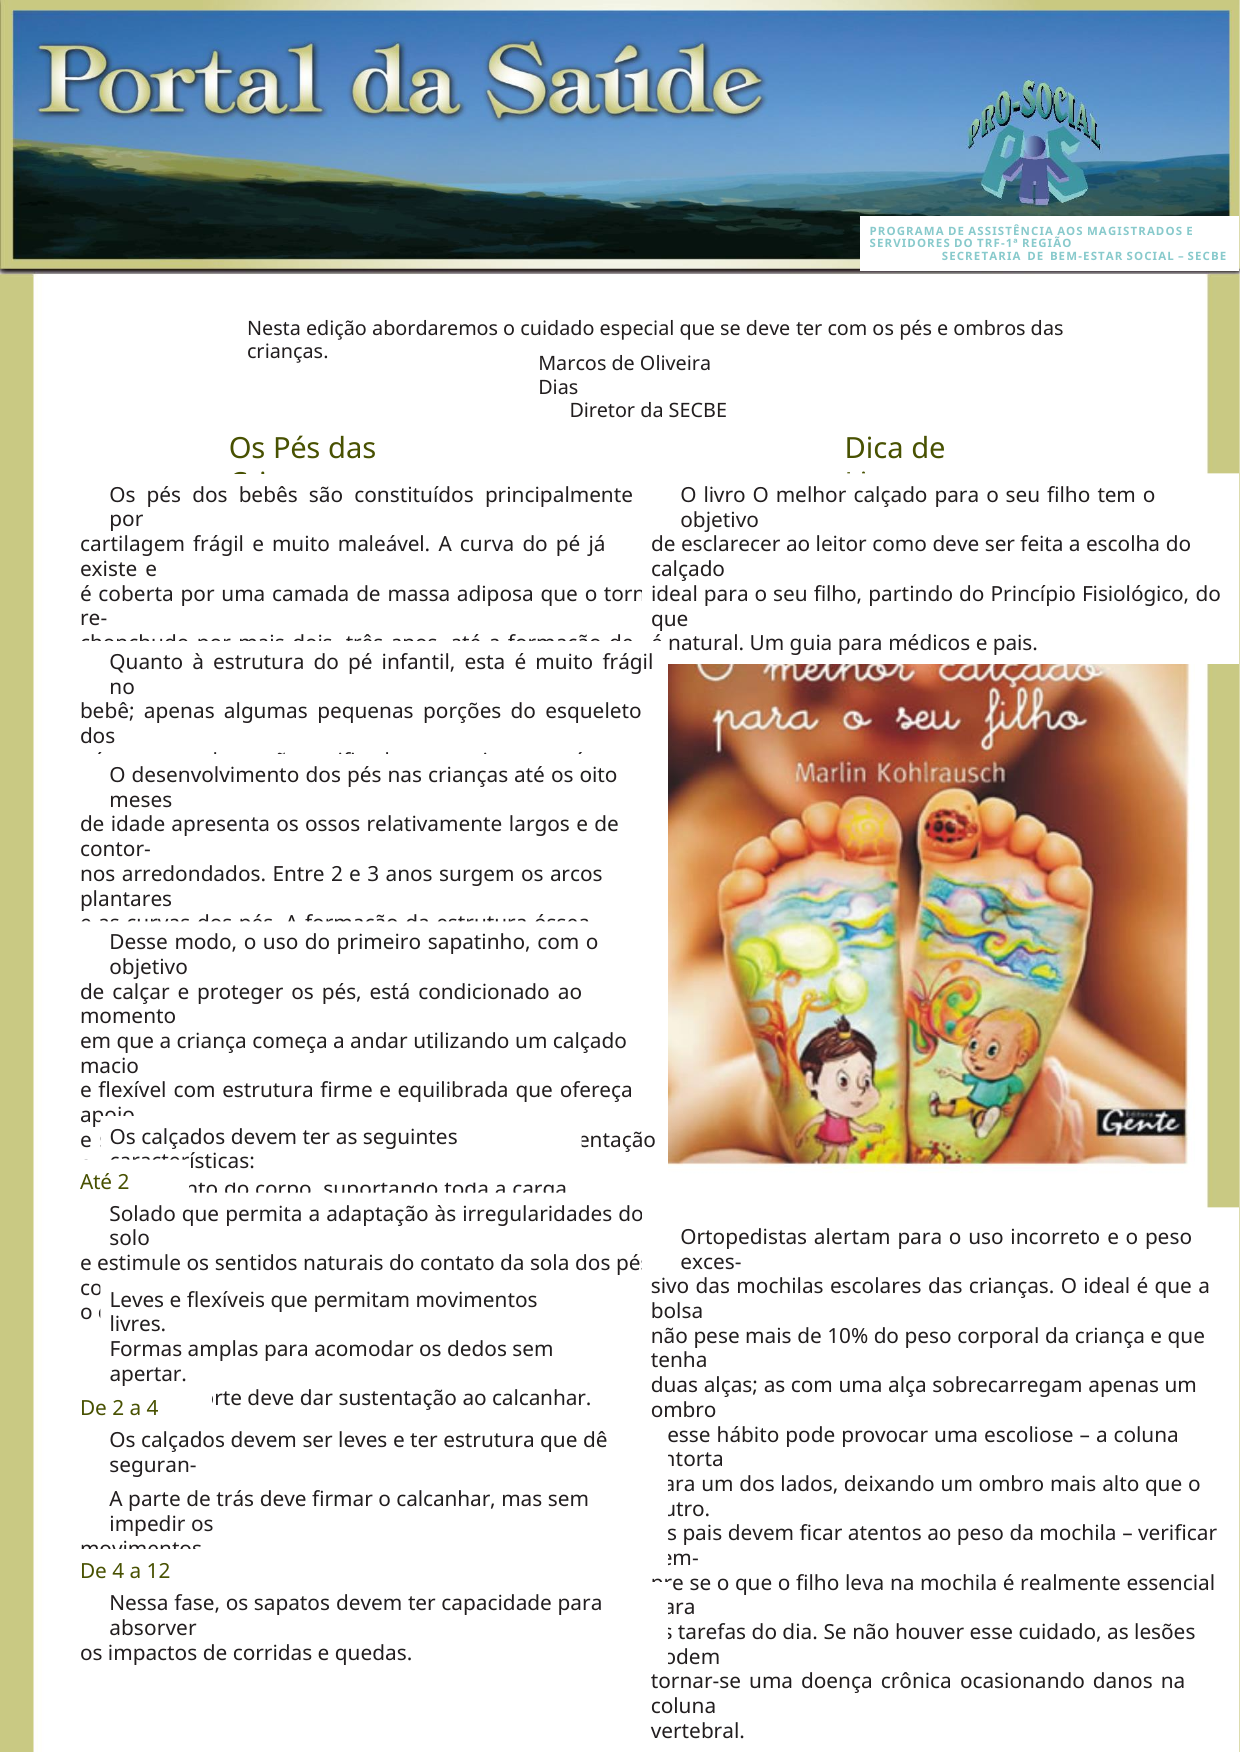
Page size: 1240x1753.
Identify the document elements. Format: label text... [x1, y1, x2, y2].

text e as curvas dos pés. A formação da estrutura óssea prossegue [80, 911, 659, 921]
text PROGRAMA DE ASSISTÊNCIA AOS MAGISTRADOS E SERVIDORES DO TRF-1ª REGIÃO [869, 225, 1231, 250]
text Marcos de Oliveira Dias [538, 352, 733, 399]
text deslocamento do corpo, suportando toda a carga existente ao [235, 1183, 382, 1192]
text Os calçados devem ser leves e ter estrutura que dê seguran- [109, 1428, 659, 1477]
text não pese mais de 10% do peso corporal da criança e que tenha [651, 1323, 1231, 1373]
text de idade apresenta os ossos relativamente largos e de contor- [80, 812, 659, 862]
text pés e tornozelos estão ossiﬁcadas e a maior parte é constituída [80, 748, 660, 754]
text Diretor da SECBE [569, 399, 733, 422]
text Os Pés das Crianças [228, 430, 477, 474]
text é coberta por uma camada de massa adiposa que o torna re- [80, 581, 642, 631]
text SECRETARIA DE BEM-ESTAR SOCIAL – SECBE [942, 250, 1231, 262]
text nos arredondados. Entre 2 e 3 anos surgem os arcos plantares [80, 862, 659, 911]
text A parte de trás deve ﬁrmar o calcanhar, mas sem impedir os [109, 1487, 659, 1536]
text Dica de Livro [844, 430, 1018, 473]
text Os pais devem ﬁcar atentos ao peso da mochila – veriﬁcar sem- [668, 1521, 1231, 1570]
text de calçar e proteger os pés, está condicionado ao momento [80, 979, 660, 1029]
text sivo das mochilas escolares das crianças. O ideal é que a bolsa [651, 1274, 1231, 1323]
text e ﬂexível com estrutura ﬁrme e equilibrada que ofereça apoio [80, 1078, 660, 1127]
text – esse hábito pode provocar uma escoliose – a coluna entorta [668, 1422, 1231, 1472]
text O contraforte deve dar sustentação ao calcanhar. [212, 1386, 599, 1411]
text e estimule os sentidos naturais do contato da sola dos pés com [80, 1251, 642, 1300]
text Ortopedistas alertam para o uso incorreto e o peso exces- [680, 1225, 1231, 1274]
text Nessa fase, os sapatos devem ter capacidade para absorver [109, 1591, 659, 1640]
text bebê; apenas algumas pequenas porções do esqueleto dos [80, 699, 660, 748]
text O desenvolvimento dos pés nas crianças até os oito meses [109, 763, 659, 812]
text pre se o que o ﬁlho leva na mochila é realmente essencial para [651, 1570, 1231, 1620]
text vertebral. [651, 1718, 1231, 1743]
text deslocamento do corpo, suportando toda a carga existente ao [475, 1177, 660, 1192]
text as tarefas do dia. Se não houver esse cuidado, as lesões podem [668, 1620, 1231, 1669]
text Desse modo, o uso do primeiro sapatinho, com o objetivo [109, 930, 660, 979]
text ideal para o seu ﬁlho, partindo do Princípio Fisiológico, do que [651, 582, 1231, 631]
text De 2 a 4 anos [80, 1395, 204, 1419]
text Até 2 anos [80, 1168, 181, 1192]
text em que a criança começa a andar utilizando um calçado macio [80, 1029, 660, 1078]
text Leves e ﬂexíveis que permitam movimentos livres. [109, 1287, 599, 1337]
text Quanto à estrutura do pé infantil, esta é muito frágil no [109, 650, 660, 699]
picture [608, 1334, 642, 1419]
text e segurança. Assim, os pés devem garantir a sustentação e o [582, 1127, 660, 1177]
picture [0, 0, 1240, 1752]
text chonchudo por mais dois, três anos, até a formação de arcos [80, 631, 642, 641]
text é natural. Um guia para médicos e pais. [651, 631, 1231, 656]
text Solado que permita a adaptação às irregularidades do solo [109, 1201, 660, 1251]
text de esclarecer ao leitor como deve ser feita a escolha do calçado [651, 532, 1231, 582]
text cartilagem frágil e muito maleável. A curva do pé já existe e [80, 532, 642, 581]
text para um dos lados, deixando um ombro mais alto que o outro. [668, 1472, 1231, 1521]
text Os pés dos bebês são constituídos principalmente por [109, 482, 642, 532]
text o chão. [608, 1300, 642, 1325]
text movimentos. [80, 1536, 659, 1561]
text Nesta edição abordaremos o cuidado especial que se deve ter com os pés e ombros das crianças. [247, 316, 1109, 363]
text Formas amplas para acomodar os dedos sem apertar. [109, 1337, 599, 1386]
picture [223, 1570, 642, 1582]
text Os calçados devem ter as seguintes características: [109, 1124, 573, 1174]
text tornar-se uma doença crônica ocasionando danos na coluna [651, 1669, 1231, 1718]
text os impactos de corridas e quedas. [80, 1640, 659, 1665]
text o chão. [80, 1300, 100, 1325]
text duas alças; as com uma alça sobrecarregam apenas um ombro [651, 1373, 1231, 1422]
text De 4 a 12 anos [80, 1558, 214, 1582]
text O livro O melhor calçado para o seu ﬁlho tem o objetivo [680, 482, 1231, 532]
